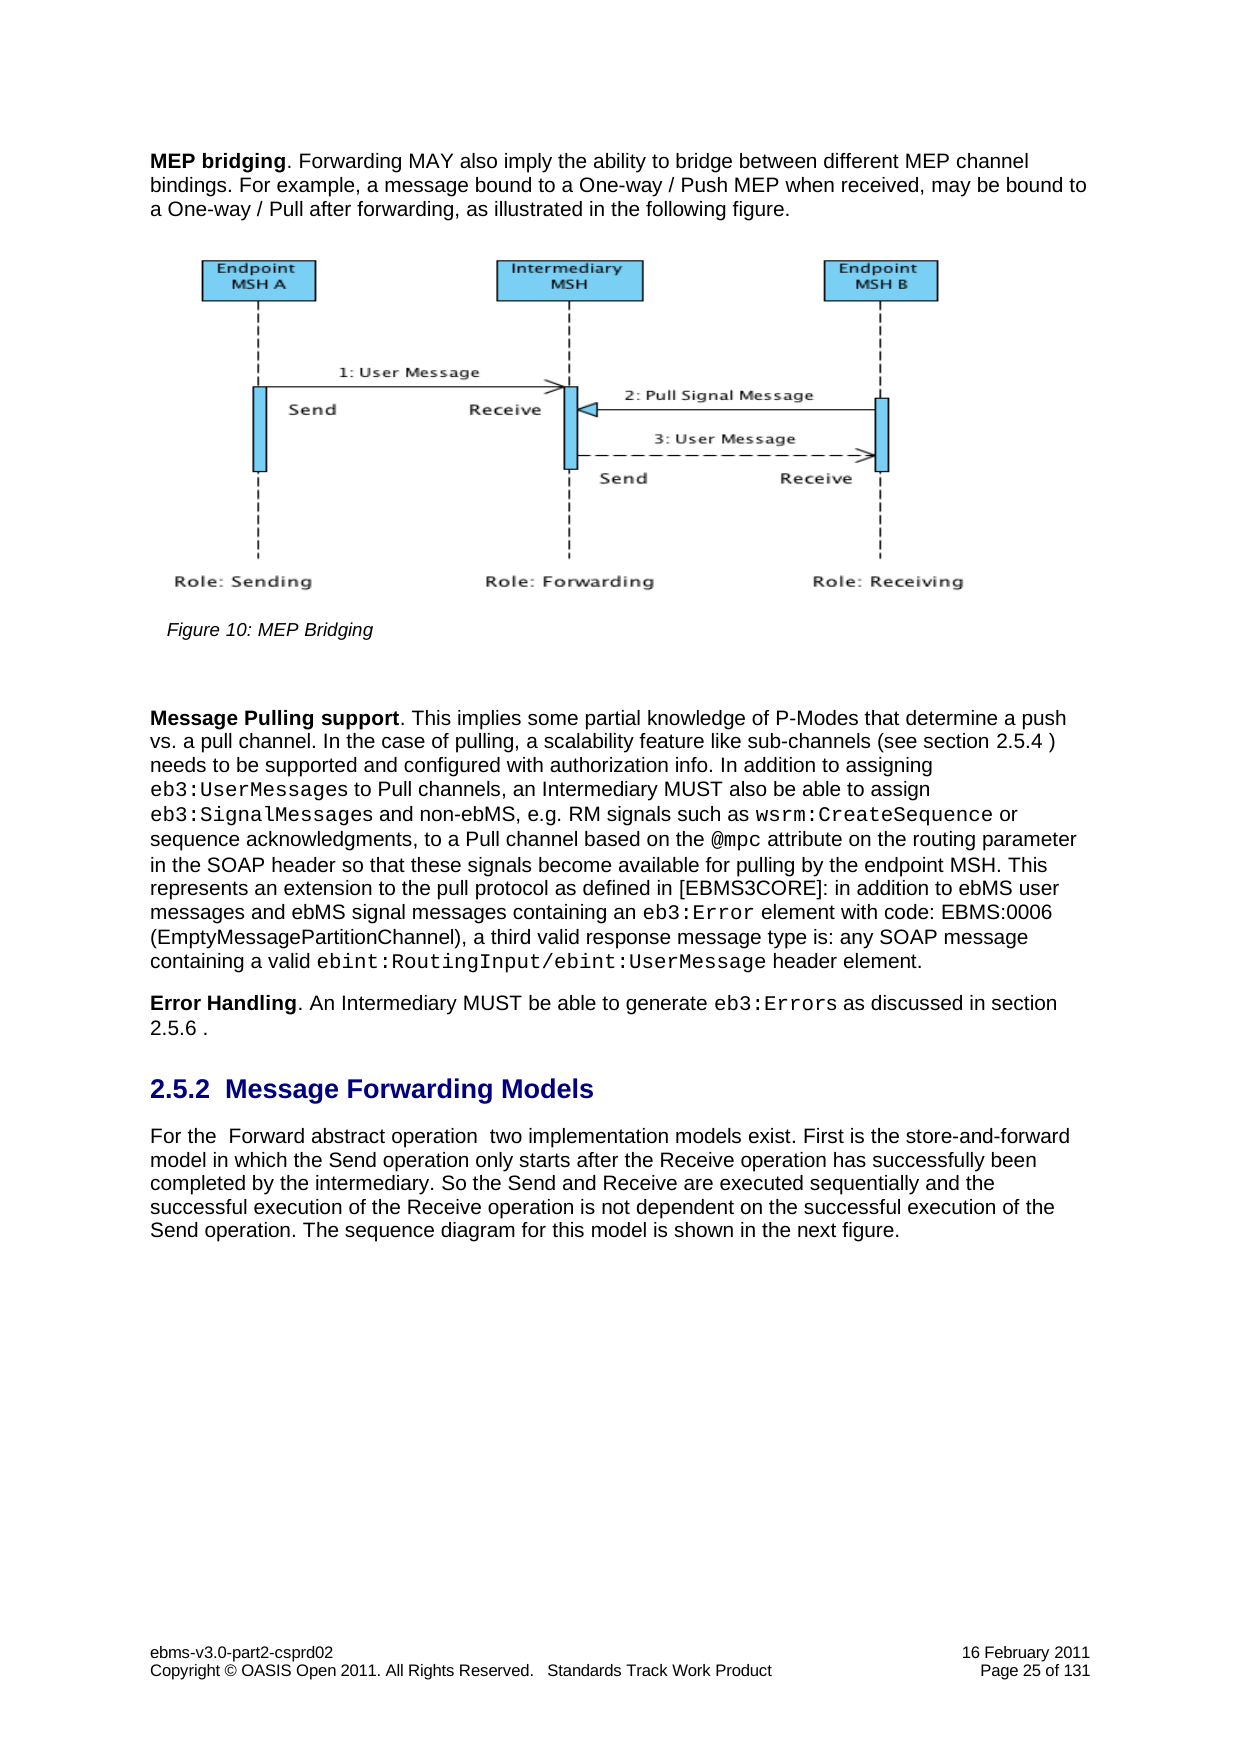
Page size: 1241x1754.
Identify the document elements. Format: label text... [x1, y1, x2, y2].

text Figure 10: MEP Bridging [167, 620, 978, 640]
list Error Handling. An Intermediary MUST be able to generate eb3:Errors as discussed in section 2.5.6 . [150, 991, 1090, 1040]
list Message Pulling support. This implies some partial knowledge of P-Modes that determine a push vs. a pull channel. In the case of pulling, a scalability feature like sub-channels (see section 2.5.4 ) needs to be supported and configured with authorization info. In addition to assigning eb3:UserMessages to Pull channels, an Intermediary MUST also be able to assign eb3:SignalMessages and non-ebMS, e.g. RM signals such as wsrm:CreateSequence or sequence acknowledgments, to a Pull channel based on the @mpc attribute on the routing parameter in the SOAP header so that these signals become available for pulling by the endpoint MSH. This represents an extension to the pull protocol as defined in [EBMS3CORE]: in addition to ebMS user messages and ebMS signal messages containing an eb3:Error element with code: EBMS:0006 (EmptyMessagePartitionChannel), a third valid response message type is: any SOAP message containing a valid ebint:RoutingInput/ebint:UserMessage header element. [150, 706, 1090, 975]
text MEP bridging. Forwarding MAY also imply the ability to bridge between different MEP channel bindings. For example, a message bound to a One-way / Push MEP when received, may be bound to a One-way / Pull after forwarding, as illustrated in the following figure. [150, 150, 1090, 221]
subtitle Message Forwarding Models [150, 1074, 1090, 1104]
text For the Forward abstract operation two implementation models exist. First is the store-and-forward model in which the Send operation only starts after the Receive operation has successfully been completed by the intermediary. So the Send and Receive are executed sequentially and the successful execution of the Receive operation is not dependent on the successful execution of the Send operation. The sequence diagram for this model is shown in the next figure. [150, 1124, 1090, 1242]
picture [166, 258, 978, 620]
